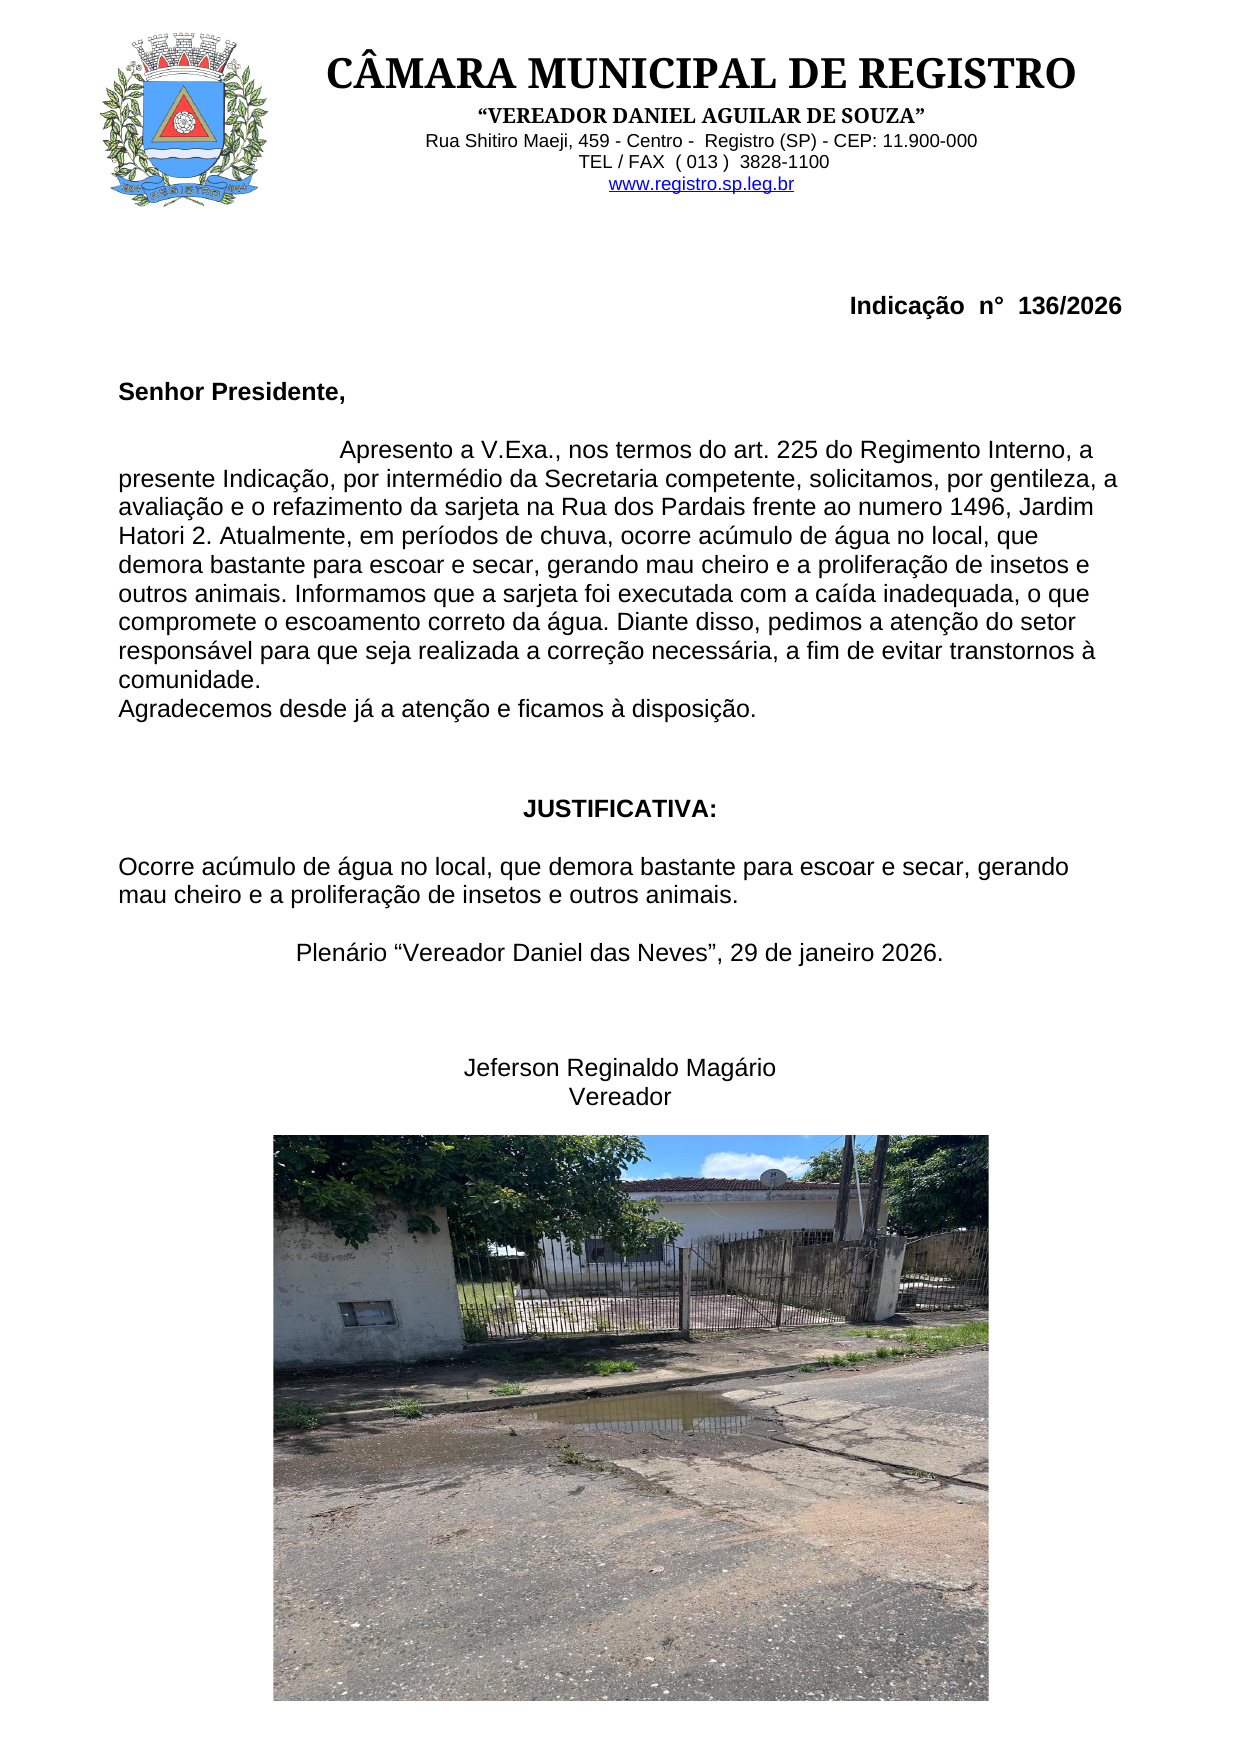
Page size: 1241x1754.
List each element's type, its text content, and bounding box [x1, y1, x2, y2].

text Apresento a V.Exa., nos termos do art. 225 do Regimento Interno, a presente Indicação, por intermédio da Secretaria competente, solicitamos, por gentileza, a avaliação e o refazimento da sarjeta na Rua dos Pardais frente ao numero 1496, Jardim Hatori 2. Atualmente, em períodos de chuva, ocorre acúmulo de água no local, que demora bastante para escoar e secar, gerando mau cheiro e a proliferação de insetos e outros animais. Informamos que a sarjeta foi executada com a caída inadequada, o que compromete o escoamento correto da água. Diante disso, pedimos a atenção do setor responsável para que seja realizada a correção necessária, a fim de evitar transtornos à comunidade. Agradecemos desde já a atenção e ficamos à disposição. [118, 435, 1122, 751]
text Ocorre acúmulo de água no local, que demora bastante para escoar e secar, gerando mau cheiro e a proliferação de insetos e outros animais. [118, 852, 1122, 909]
text Plenário “Vereador Daniel das Neves”, 29 de janeiro 2026. [118, 938, 1122, 967]
text Senhor Presidente, [118, 377, 1122, 406]
text Indicação n° 136/2026 [118, 291, 1122, 320]
text Vereador [118, 1082, 1122, 1110]
text JUSTIFICATIVA: [118, 794, 1122, 823]
text Jeferson Reginaldo Magário [118, 1053, 1122, 1082]
picture [273, 1135, 989, 1701]
